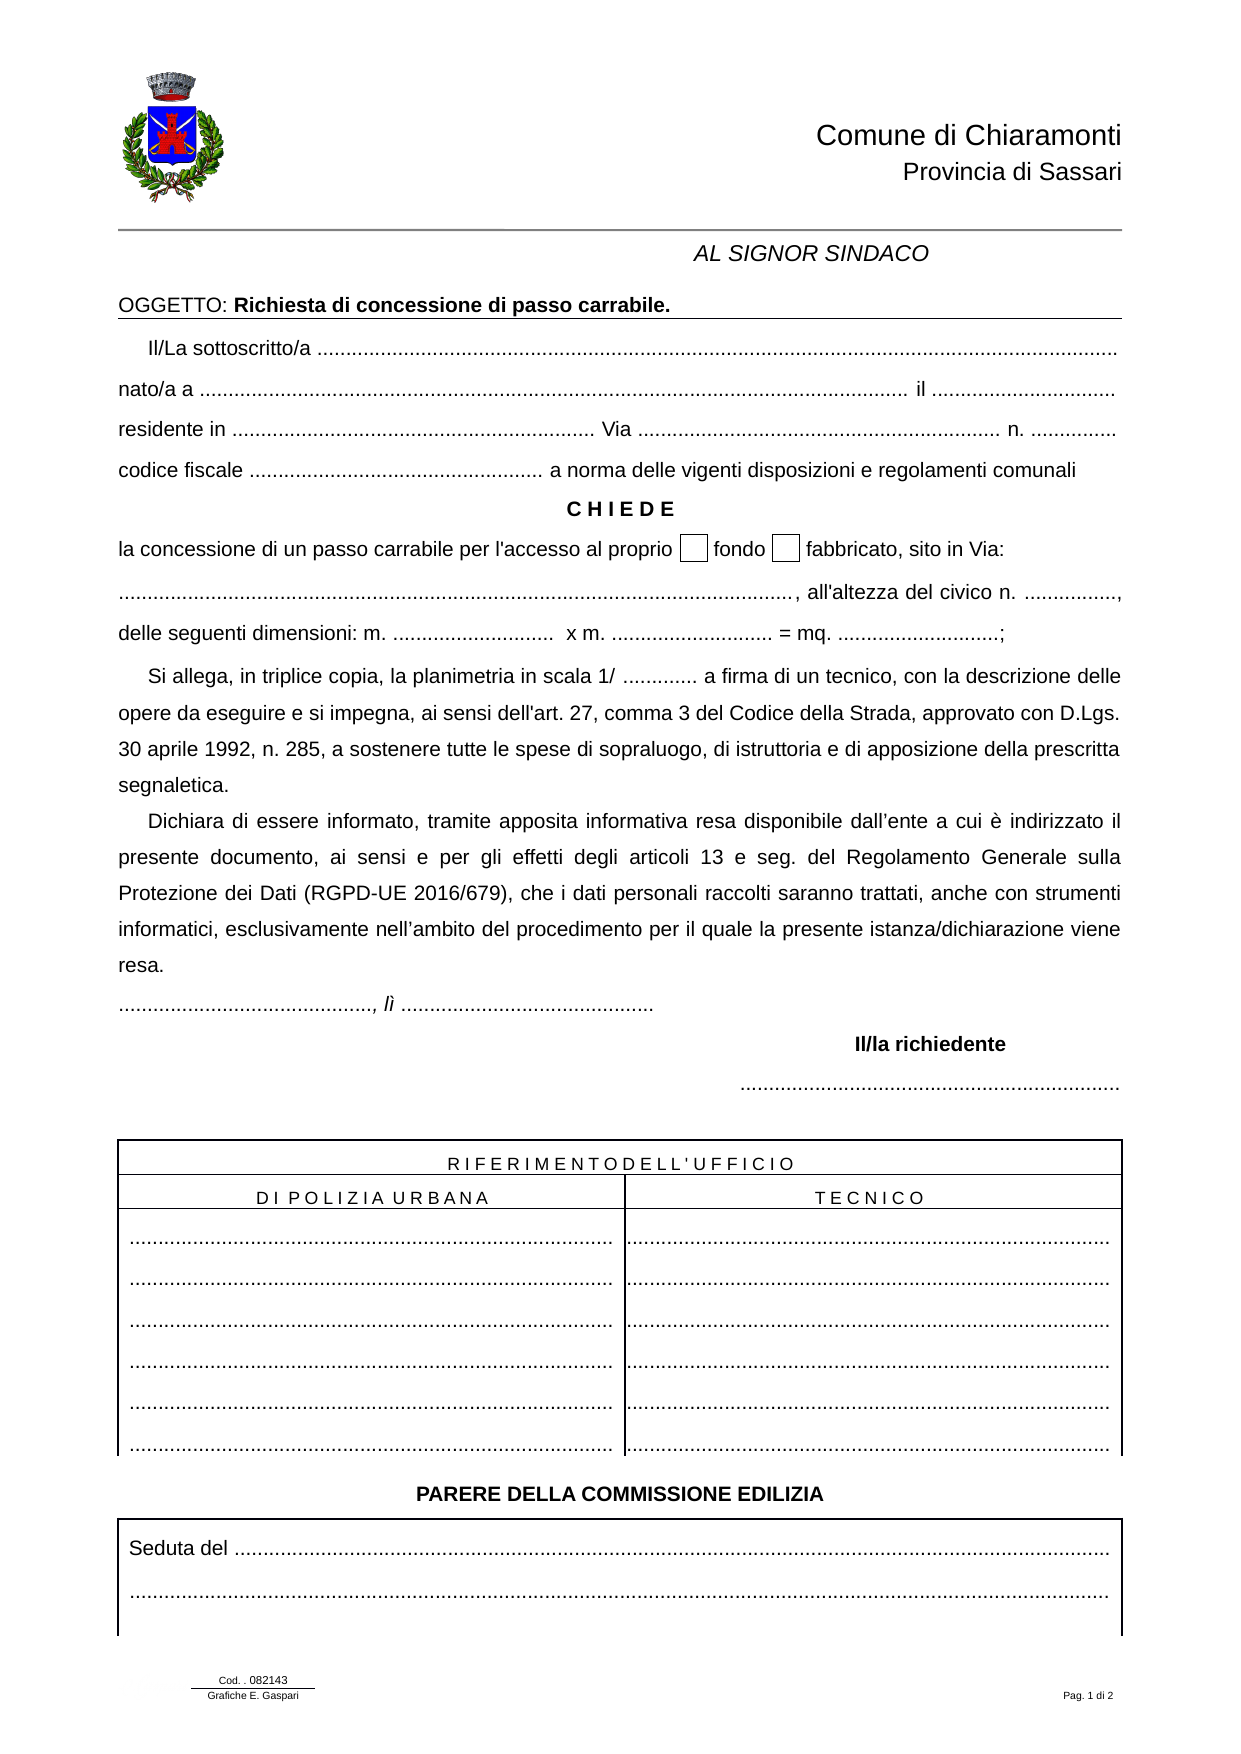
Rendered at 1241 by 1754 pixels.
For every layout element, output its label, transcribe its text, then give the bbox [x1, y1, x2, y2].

text Comune di Chiaramonti [224, 118, 1122, 152]
subtitle C H I E D E [118, 497, 1122, 521]
picture [122, 72, 224, 203]
text Dichiara di essere informato, tramite apposita informativa resa disponibile dall’ente a cui è indirizzato il presente documento, ai sensi e per gli effetti degli articoli 13 e seg. del Regolamento Generale sulla Protezione dei Dati (RGPD-UE 2016/679), che i dati personali raccolti saranno trattati, anche con strumenti informatici, esclusivamente nell’ambito del procedimento per il quale la presente istanza/dichiarazione viene resa. [118, 809, 1122, 976]
text OGGETTO: Richiesta di concessione di passo carrabile. [118, 292, 1122, 318]
table_cell .................................................................................... [626, 1374, 1121, 1415]
text Il/La sottoscritto/a ........................................................................................................................................... nato/a a ........................................................................................................................... il ................................ residente in ............................................................... Via ............................................................... n. ............... codice fiscale ................................................... a norma delle vigenti disposizioni e regolamenti comunali [118, 332, 1122, 483]
table_header Seduta del ........................................................................................................................................................ .......................................................................................................................................................................... [119, 1520, 1121, 1636]
table_cell .................................................................................... [626, 1209, 1121, 1250]
subtitle PARERE DELLA COMMISSIONE EDILIZIA [118, 1481, 1122, 1505]
text .................................................................. [738, 1067, 1122, 1096]
table_cell .................................................................................... [626, 1291, 1121, 1332]
table_cell .................................................................................... [119, 1291, 624, 1332]
text Il/la richiedente [738, 1032, 1122, 1056]
table_header R I F E R I M E N T O D E L L ' U F F I C I O [119, 1141, 1121, 1174]
table_cell .................................................................................... [119, 1415, 624, 1456]
table_cell .................................................................................... [119, 1333, 624, 1374]
table_cell T E C N I C O [626, 1175, 1121, 1208]
table_cell .................................................................................... [119, 1250, 624, 1291]
table_cell .................................................................................... [119, 1374, 624, 1415]
text AL SIGNOR SINDACO [694, 240, 1122, 266]
text Si allega, in triplice copia, la planimetria in scala 1/ ............. a firma di un tecnico, con la descrizione delle opere da eseguire e si impegna, ai sensi dell'art. 27, comma 3 del Codice della Strada, approvato con D.Lgs. 30 aprile 1992, n. 285, a sostenere tutte le spese di sopraluogo, di istruttoria e di apposizione della prescritta segnaletica. [118, 660, 1122, 797]
table_cell .................................................................................... [626, 1415, 1121, 1456]
table_cell .................................................................................... [626, 1333, 1121, 1374]
table_cell D I P O L I Z I A U R B A N A [119, 1175, 624, 1208]
text la concessione di un passo carrabile per l'accesso al proprio fondo fabbricato, sito in Via: [118, 533, 1122, 562]
text ....................................................................................................................., all'altezza del civico n. ................, delle seguenti dimensioni: m. ............................ x m. ............................ = mq. ............................; [118, 576, 1122, 646]
table_cell .................................................................................... [119, 1209, 624, 1250]
text Provincia di Sassari [224, 157, 1122, 185]
table_cell .................................................................................... [626, 1250, 1121, 1291]
text ............................................, lì ............................................ [118, 988, 1122, 1017]
